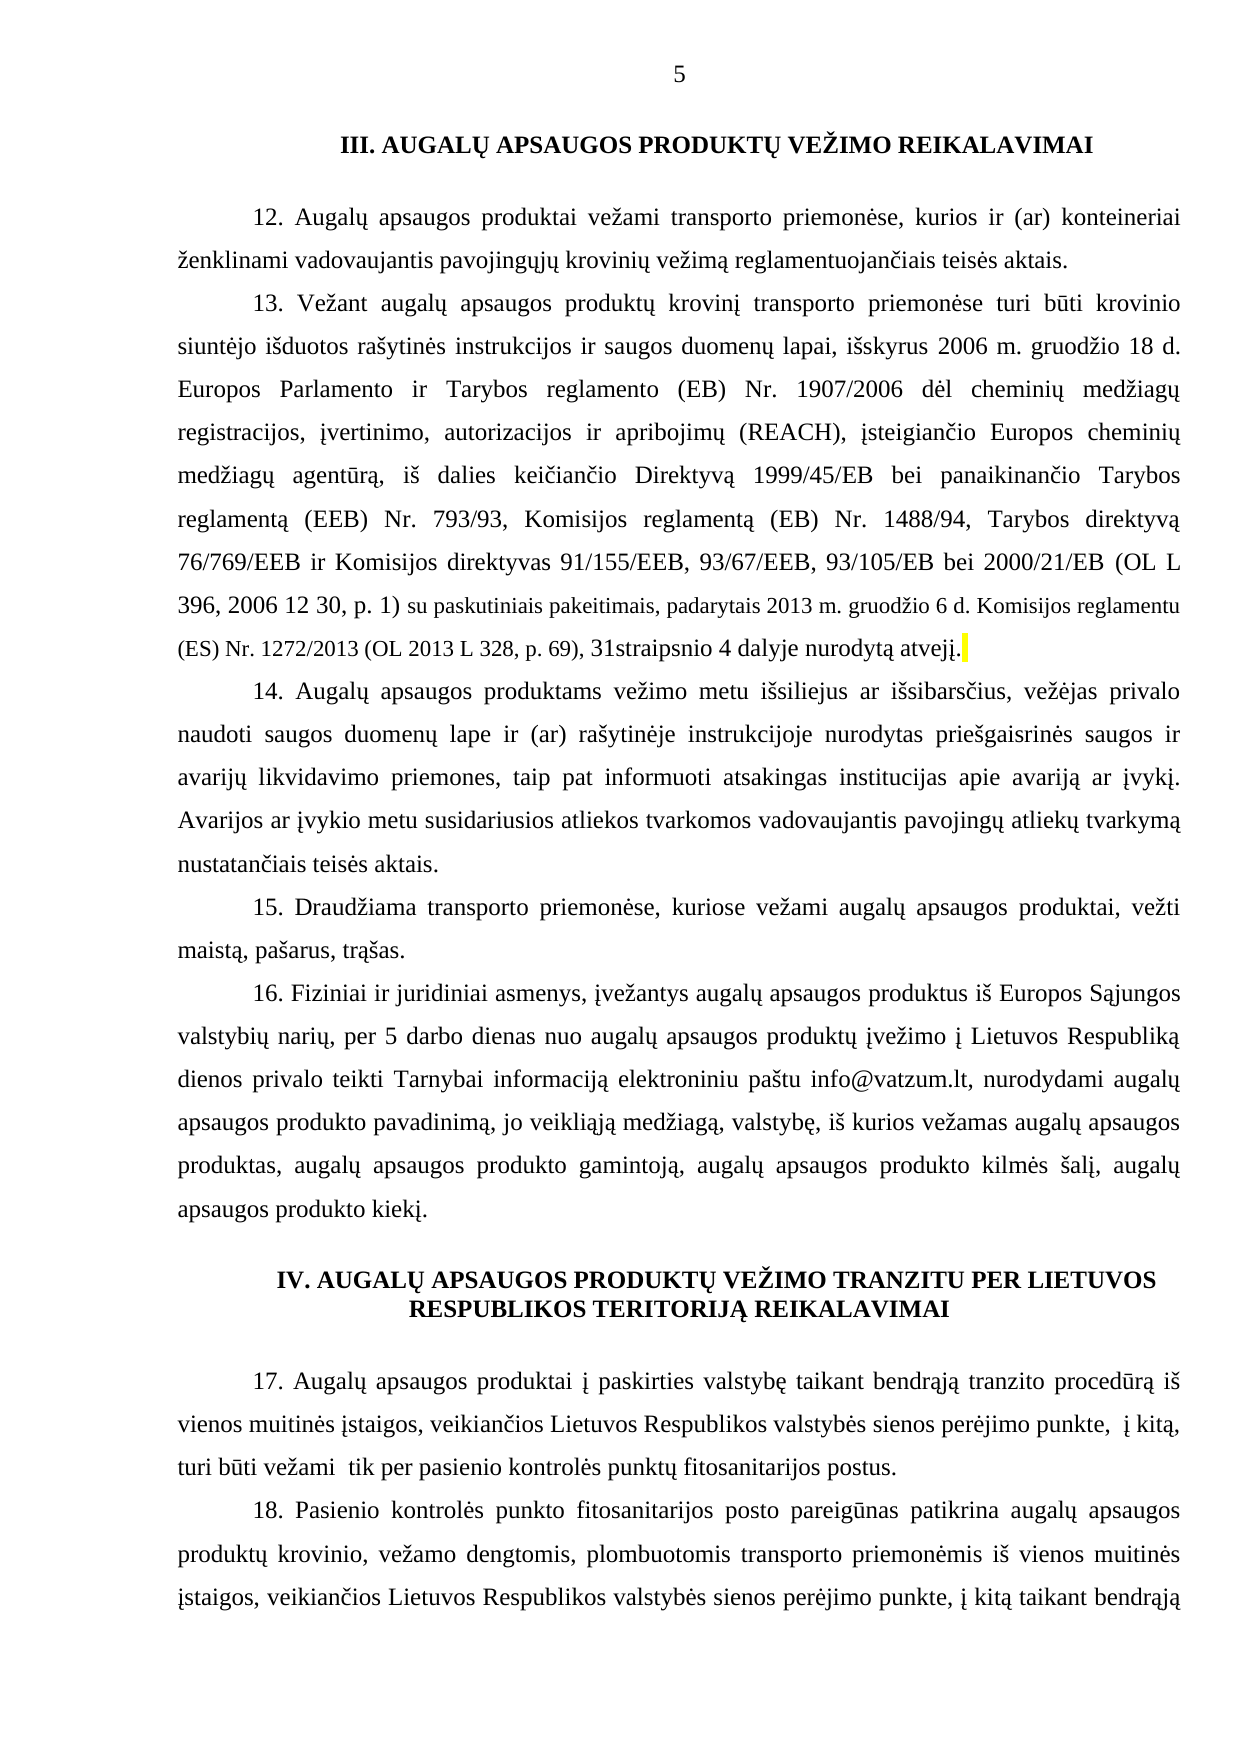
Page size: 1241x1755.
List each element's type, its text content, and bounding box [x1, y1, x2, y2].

text III. AUGALŲ APSAUGOS PRODUKTŲ VEŽIMO REIKALAVIMAI [177, 130, 1181, 159]
text 14. Augalų apsaugos produktams vežimo metu išsiliejus ar išsibarsčius, vežėjas privalo naudoti saugos duomenų lape ir (ar) rašytinėje instrukcijoje nurodytas priešgaisrinės saugos ir avarijų likvidavimo priemones, taip pat informuoti atsakingas institucijas apie avariją ar įvykį. Avarijos ar įvykio metu susidariusios atliekos tvarkomos vadovaujantis pavojingų atliekų tvarkymą nustatančiais teisės aktais. [177, 676, 1181, 877]
text 12. Augalų apsaugos produktai vežami transporto priemonėse, kurios ir (ar) konteineriai ženklinami vadovaujantis pavojingųjų krovinių vežimą reglamentuojančiais teisės aktais. [177, 202, 1181, 274]
text 17. Augalų apsaugos produktai į paskirties valstybę taikant bendrąją tranzito procedūrą iš vienos muitinės įstaigos, veikiančios Lietuvos Respublikos valstybės sienos perėjimo punkte, į kitą, turi būti vežami tik per pasienio kontrolės punktų fitosanitarijos postus. [177, 1366, 1181, 1481]
text 16. Fiziniai ir juridiniai asmenys, įvežantys augalų apsaugos produktus iš Europos Sąjungos valstybių narių, per 5 darbo dienas nuo augalų apsaugos produktų įvežimo į Lietuvos Respubliką dienos privalo teikti Tarnybai informaciją elektroniniu paštu info@vatzum.lt, nurodydami augalų apsaugos produkto pavadinimą, jo veikliąją medžiagą, valstybę, iš kurios vežamas augalų apsaugos produktas, augalų apsaugos produkto gamintoją, augalų apsaugos produkto kilmės šalį, augalų apsaugos produkto kiekį. [177, 978, 1181, 1222]
text 15. Draudžiama transporto priemonėse, kuriose vežami augalų apsaugos produktai, vežti maistą, pašarus, trąšas. [177, 892, 1181, 964]
text 18. Pasienio kontrolės punkto fitosanitarijos posto pareigūnas patikrina augalų apsaugos produktų krovinio, vežamo dengtomis, plombuotomis transporto priemonėmis iš vienos muitinės įstaigos, veikiančios Lietuvos Respublikos valstybės sienos perėjimo punkte, į kitą taikant bendrąją [177, 1496, 1181, 1611]
text IV. AUGALŲ APSAUGOS PRODUKTŲ VEŽIMO TRANZITU PER LIETUVOS RESPUBLIKOS TERITORIJĄ REIKALAVIMAI [177, 1266, 1181, 1323]
text 13. Vežant augalų apsaugos produktų krovinį transporto priemonėse turi būti krovinio siuntėjo išduotos rašytinės instrukcijos ir saugos duomenų lapai, išskyrus 2006 m. gruodžio 18 d. Europos Parlamento ir Tarybos reglamento (EB) Nr. 1907/2006 dėl cheminių medžiagų registracijos, įvertinimo, autorizacijos ir apribojimų (REACH), įsteigiančio Europos cheminių medžiagų agentūrą, iš dalies keičiančio Direktyvą 1999/45/EB bei panaikinančio Tarybos reglamentą (EEB) Nr. 793/93, Komisijos reglamentą (EB) Nr. 1488/94, Tarybos direktyvą 76/769/EEB ir Komisijos direktyvas 91/155/EEB, 93/67/EEB, 93/105/EB bei 2000/21/EB (OL L 396, 2006 12 30, p. 1) su paskutiniais pakeitimais, padarytais 2013 m. gruodžio 6 d. Komisijos reglamentu (ES) Nr. 1272/2013 (OL 2013 L 328, p. 69), 31straipsnio 4 dalyje nurodytą atvejį. [177, 288, 1181, 662]
